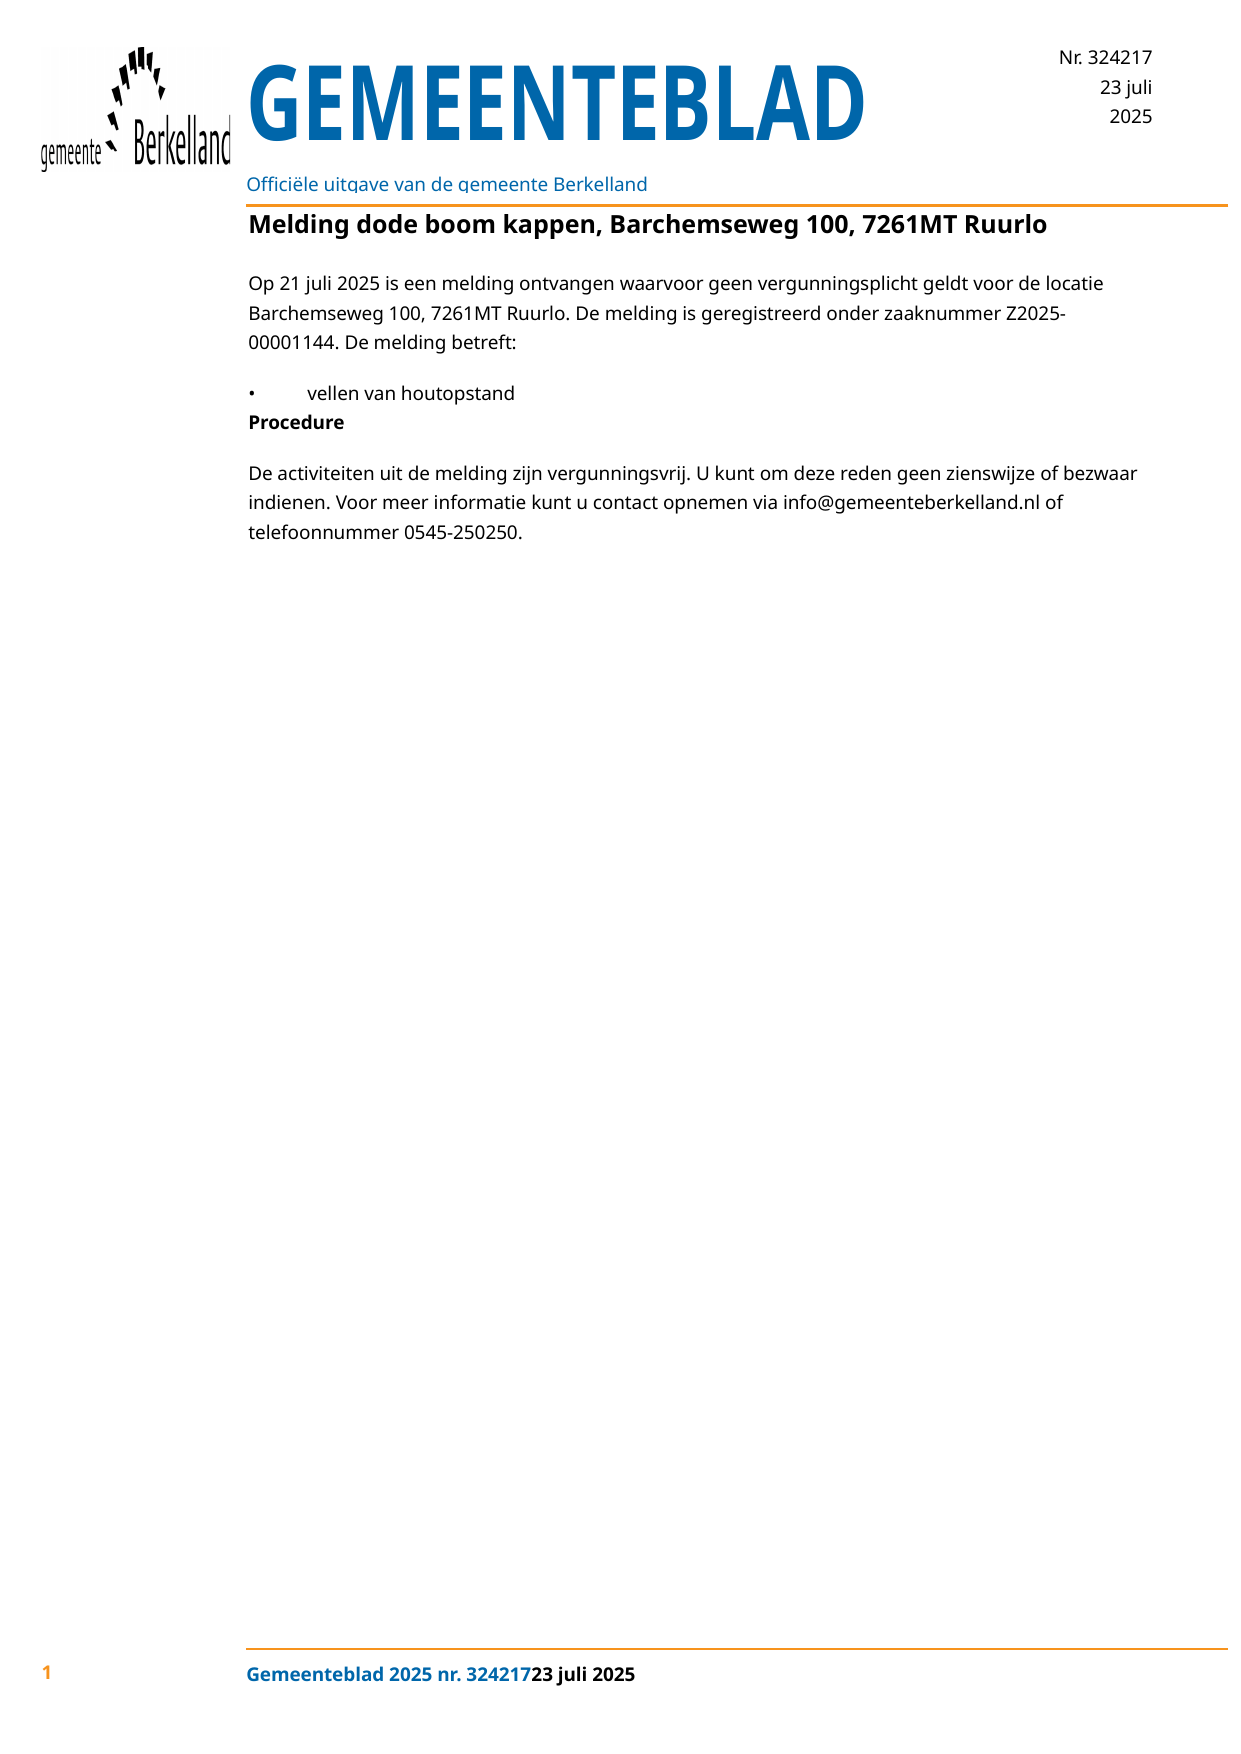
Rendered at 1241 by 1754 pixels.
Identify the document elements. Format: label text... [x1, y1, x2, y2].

list vellen van houtopstand [248, 380, 1152, 406]
picture [41, 47, 231, 172]
text Op 21 juli 2025 is een melding ontvangen waarvoor geen vergunningsplicht geldt voor de locatie Barchemseweg 100, 7261MT Ruurlo. De melding is geregistreerd onder zaaknummer Z2025-00001144. De melding betreft: [248, 270, 1152, 355]
text Melding dode boom kappen, Barchemseweg 100, 7261MT Ruurlo [248, 207, 1152, 241]
text De activiteiten uit de melding zijn vergunningsvrij. U kunt om deze reden geen zienswijze of bezwaar indienen. Voor meer informatie kunt u contact opnemen via info@gemeenteberkelland.nl of telefoonnummer 0545-250250. [248, 460, 1152, 545]
text Procedure [248, 409, 1152, 435]
